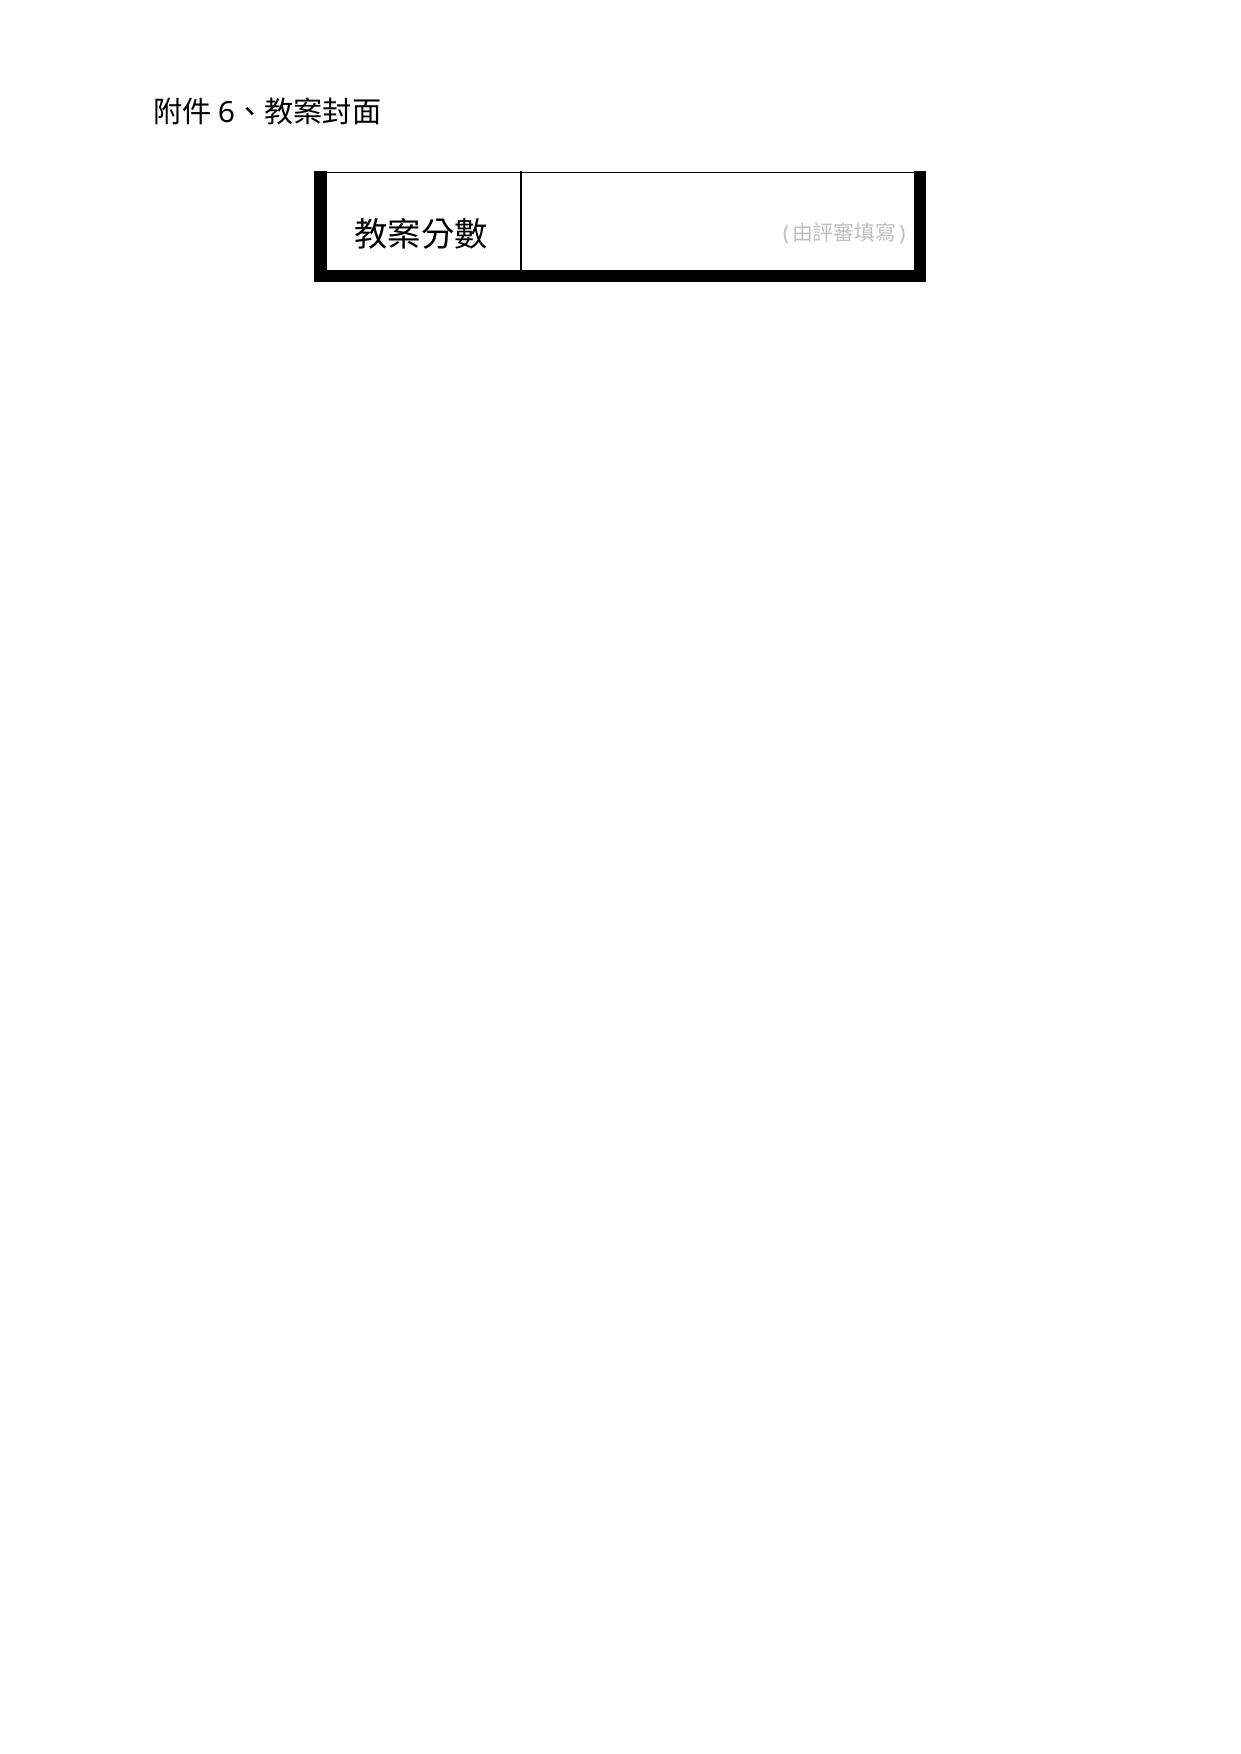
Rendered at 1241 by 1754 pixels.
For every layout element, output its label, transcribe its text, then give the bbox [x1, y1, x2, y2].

table_cell 教案分數 [327, 173, 520, 270]
table_cell (由評審填寫) [522, 173, 914, 270]
